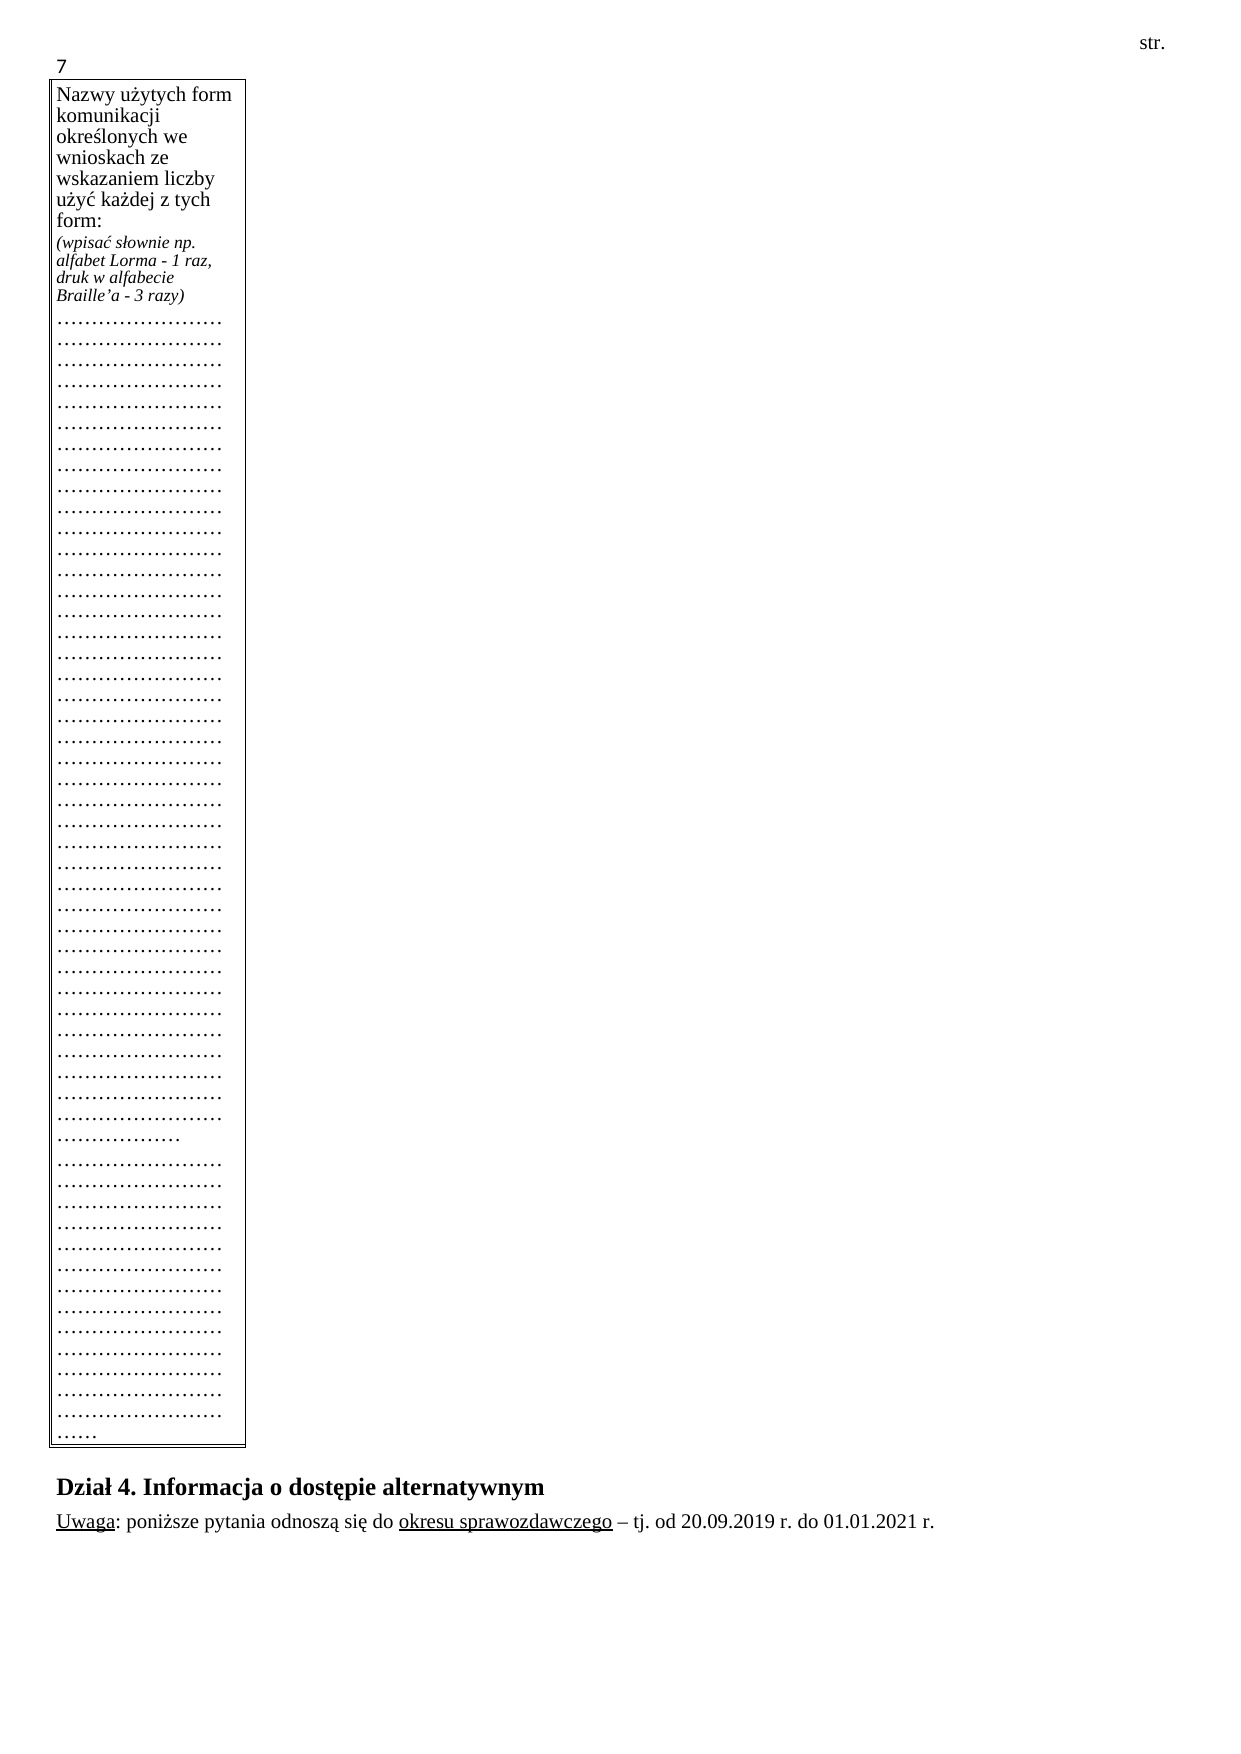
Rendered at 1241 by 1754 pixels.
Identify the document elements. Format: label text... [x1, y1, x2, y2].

text Dział 4. Informacja o dostępie alternatywnym [56, 1472, 1165, 1500]
table_cell Nazwy użytych form komunikacji określonych we wnioskach ze wskazaniem liczby użyć każdej z tych form: (wpisać słownie np. alfabet Lorma - 1 raz, druk w alfabecie Braille’a - 3 razy) ……………………………………………………………………………………………………………………………………………………………………………………………………………………………………………………………………………………………………………………………………………………………………………………………………………………………………………………………………………………………………………………………………………………………………………………………………………………………………………………………………………………………………………………………………………………………………………………………………………………………………………………………………………… ………………………………………………………………………………………………………………………………………………………………………………………………………………………………………………………………………………………… [52, 80, 245, 1444]
text Uwaga: poniższe pytania odnoszą się do okresu sprawozdawczego – tj. od 20.09.2019 r. do 01.01.2021 r. [56, 1509, 1165, 1533]
